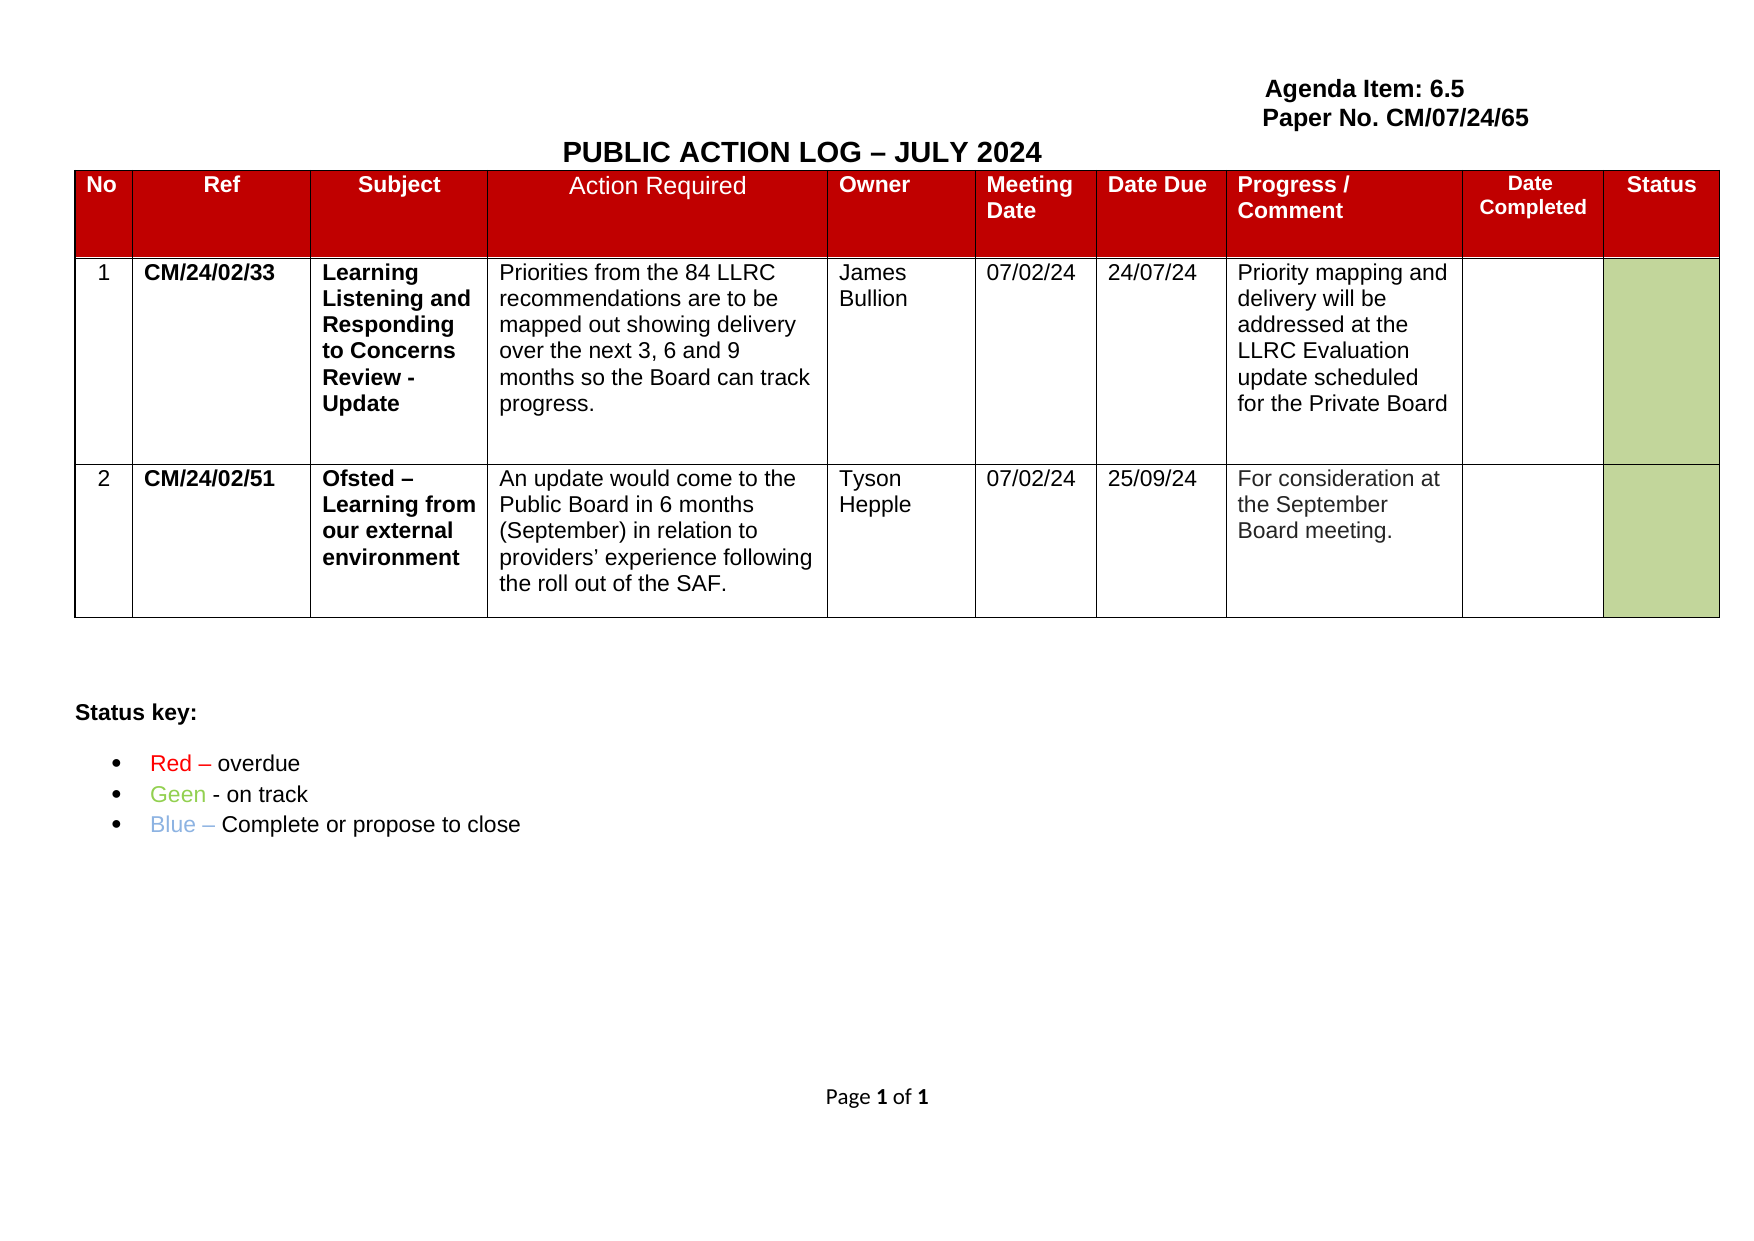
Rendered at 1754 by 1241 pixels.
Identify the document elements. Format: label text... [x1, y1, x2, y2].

table_cell An update would come to the Public Board in 6 months (September) in relation to providers’ experience following the roll out of the SAF. [488, 465, 827, 617]
table_cell For consideration at the September Board meeting. [1227, 465, 1462, 617]
table_header Progress / Comment [1227, 171, 1462, 257]
table_cell [1463, 259, 1603, 464]
table_cell 1 [76, 259, 132, 464]
table_cell 24/07/24 [1097, 259, 1226, 464]
table_header Date Completed [1463, 171, 1603, 257]
table_cell [1604, 465, 1719, 617]
table_cell 25/09/24 [1097, 465, 1226, 617]
table_cell 07/02/24 [976, 465, 1096, 617]
table_cell [1463, 465, 1603, 617]
table_cell Priorities from the 84 LLRC recommendations are to be mapped out showing delivery over the next 3, 6 and 9 months so the Board can track progress. [488, 259, 827, 464]
table_header Owner [828, 171, 975, 257]
table_cell Learning Listening and Responding to Concerns Review - Update [311, 259, 487, 464]
table_header Meeting Date [976, 171, 1096, 257]
text Status key: [75, 699, 1679, 726]
list Red – overdue [112, 750, 1679, 777]
table_cell [1604, 259, 1719, 464]
table_header Ref [133, 171, 310, 257]
table_header Action Required [488, 171, 827, 257]
table_cell 07/02/24 [976, 259, 1096, 464]
table_cell Tyson Hepple [828, 465, 975, 617]
list Blue – Complete or propose to close [112, 811, 1679, 837]
table_cell 2 [76, 465, 132, 617]
table_cell Ofsted – Learning from our external environment [311, 465, 487, 617]
table_header No [76, 171, 132, 257]
table_header Status [1604, 171, 1719, 257]
table_cell CM/24/02/33 [133, 259, 310, 464]
table_cell CM/24/02/51 [133, 465, 310, 617]
table_cell Priority mapping and delivery will be addressed at the LLRC Evaluation update scheduled for the Private Board [1227, 259, 1462, 464]
table_header Subject [311, 171, 487, 257]
table_cell James Bullion [828, 259, 975, 464]
list Geen - on track [112, 781, 1679, 807]
table_header Date Due [1097, 171, 1226, 257]
